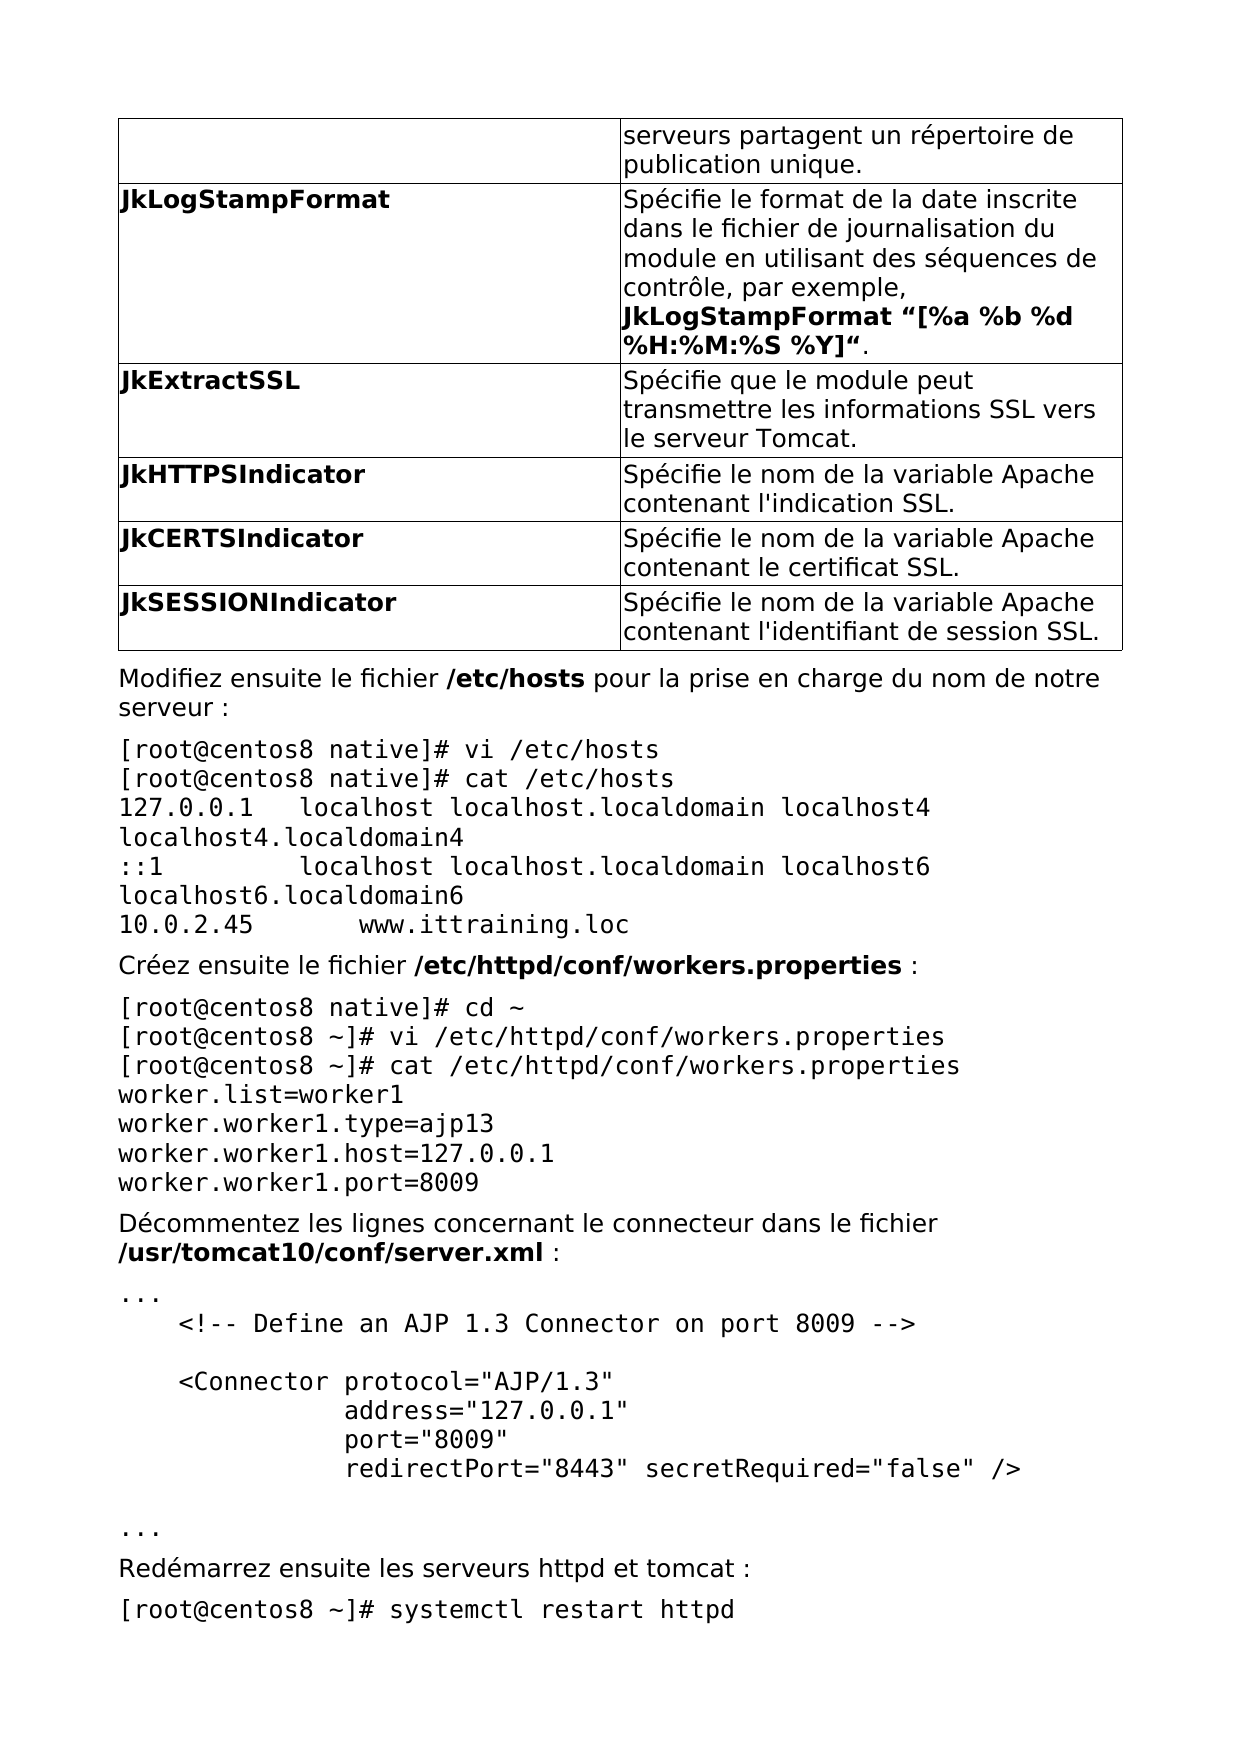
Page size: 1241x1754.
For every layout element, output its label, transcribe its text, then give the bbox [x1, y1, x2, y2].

table_cell [119, 119, 620, 182]
table_cell JkHTTPSIndicator [119, 458, 620, 521]
text Modifiez ensuite le fichier /etc/hosts pour la prise en charge du nom de notre serveur : [118, 664, 1122, 723]
text Redémarrez ensuite les serveurs httpd et tomcat : [118, 1554, 1122, 1583]
table_cell Spécifie le nom de la variable Apache contenant le certificat SSL. [621, 522, 1122, 585]
table_cell Spécifie le nom de la variable Apache contenant l'identifiant de session SSL. [621, 586, 1122, 649]
table_cell JkLogStampFormat [119, 184, 620, 363]
text [root@centos8 native]# cd ~ [root@centos8 ~]# vi /etc/httpd/conf/workers.properties [root@centos8 ~]# cat /etc/httpd/conf/workers.properties worker.list=worker1 worker.worker1.type=ajp13 worker.worker1.host=127.0.0.1 worker.worker1.port=8009 [118, 993, 1122, 1197]
table_cell Spécifie le nom de la variable Apache contenant l'indication SSL. [621, 458, 1122, 521]
text [root@centos8 ~]# systemctl restart httpd [118, 1596, 1122, 1625]
text ... <!-- Define an AJP 1.3 Connector on port 8009 --> <Connector protocol="AJP/1.3" address="127.0.0.1" port="8009" redirectPort="8443" secretRequired="false" /> ... [118, 1280, 1122, 1542]
table_cell Spécifie que le module peut transmettre les informations SSL vers le serveur Tomcat. [621, 364, 1122, 457]
table_cell serveurs partagent un répertoire de publication unique. [621, 119, 1122, 182]
table_cell Spécifie le format de la date inscrite dans le fichier de journalisation du module en utilisant des séquences de contrôle, par exemple, JkLogStampFormat “[%a %b %d %H:%M:%S %Y]“. [621, 184, 1122, 363]
text [root@centos8 native]# vi /etc/hosts [root@centos8 native]# cat /etc/hosts 127.0.0.1 localhost localhost.localdomain localhost4 localhost4.localdomain4 ::1 localhost localhost.localdomain localhost6 localhost6.localdomain6 10.0.2.45 www.ittraining.loc [118, 735, 1122, 939]
table_cell JkSESSIONIndicator [119, 586, 620, 649]
text Créez ensuite le fichier /etc/httpd/conf/workers.properties : [118, 951, 1122, 980]
table_cell JkCERTSIndicator [119, 522, 620, 585]
text Décommentez les lignes concernant le connecteur dans le fichier /usr/tomcat10/conf/server.xml : [118, 1209, 1122, 1267]
table_cell JkExtractSSL [119, 364, 620, 457]
